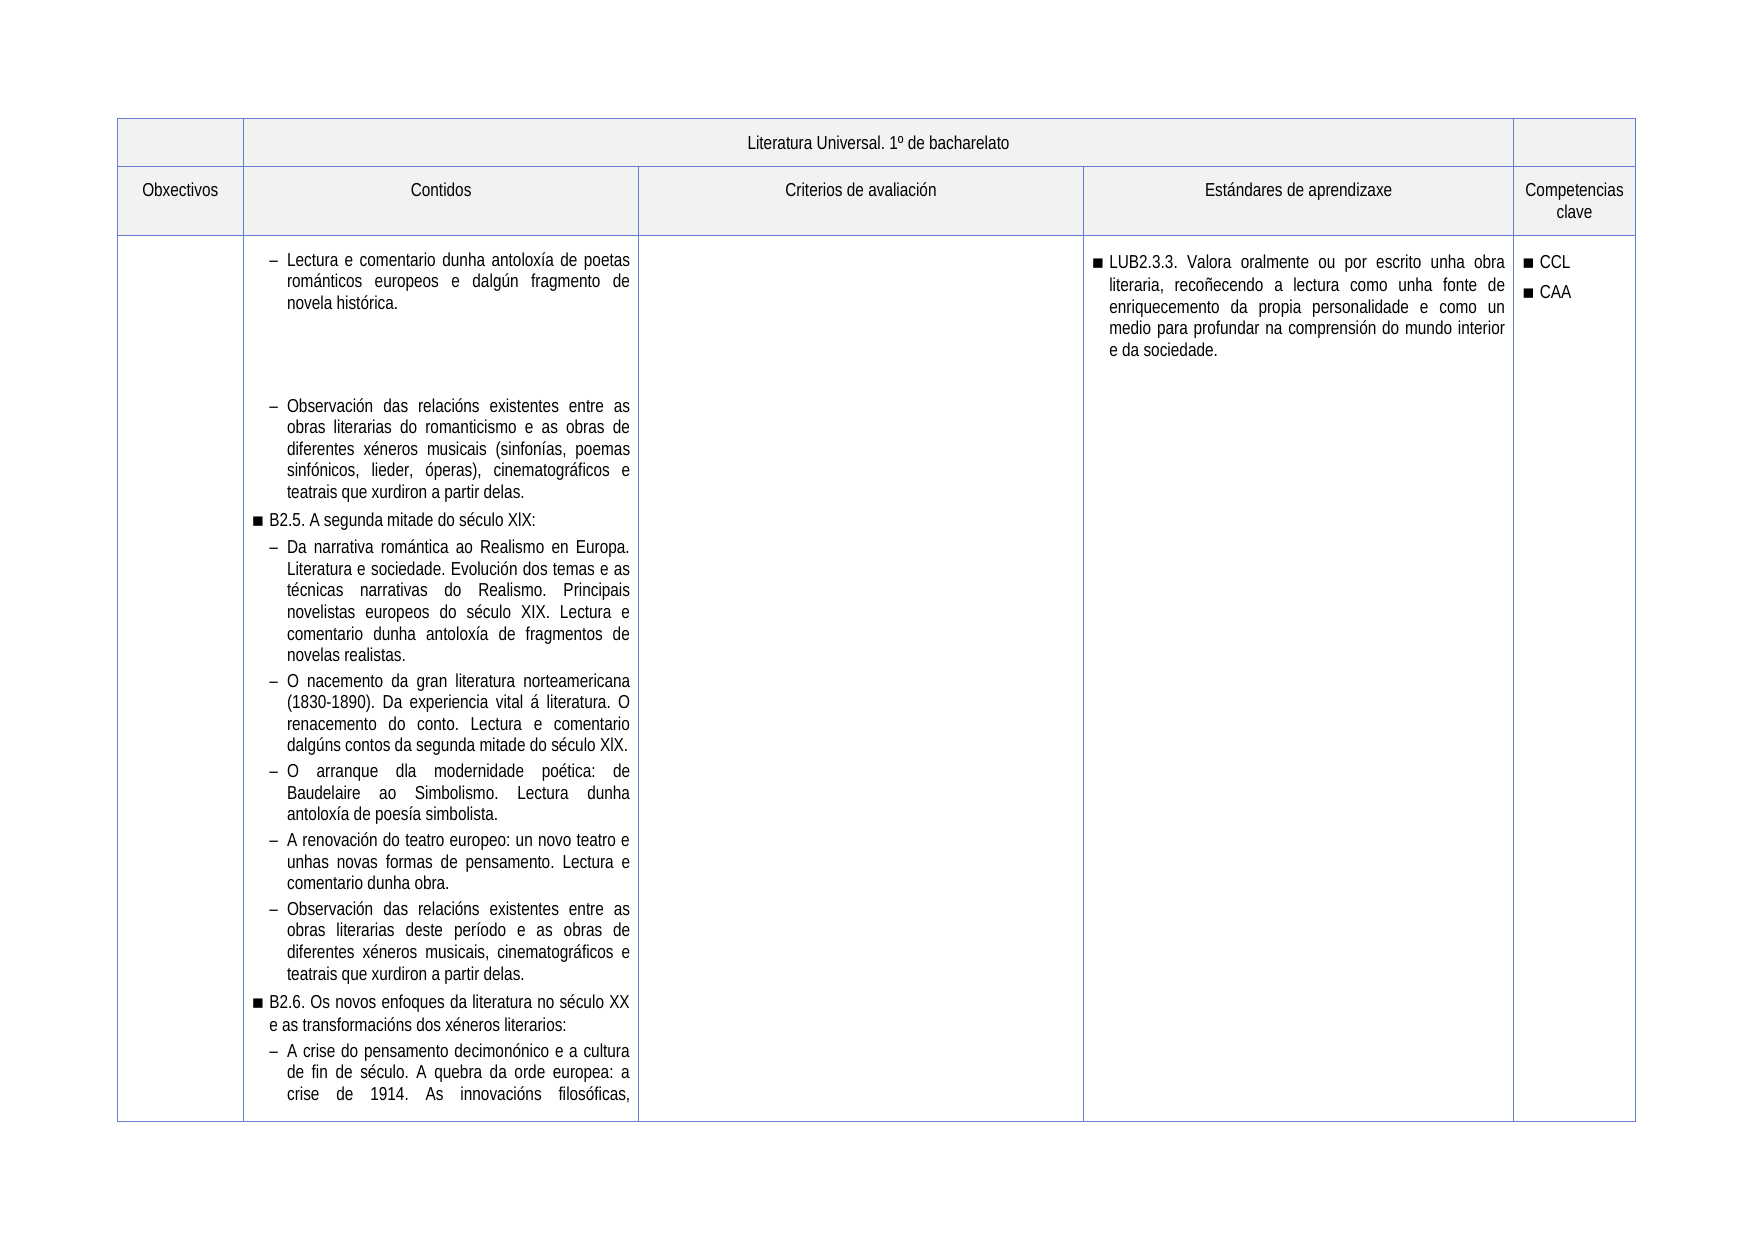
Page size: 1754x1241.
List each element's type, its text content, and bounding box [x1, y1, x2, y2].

table_cell LUB2.3.3. Valora oralmente ou por escrito unha obra literaria, recoñecendo a lectura como unha fonte de enriquecemento da propia personalidade e como un medio para profundar na comprensión do mundo interior e da sociedade. [1084, 236, 1513, 1121]
table_cell Obxectivos [118, 167, 243, 235]
table_cell Criterios de avaliación [639, 167, 1083, 235]
table_cell Estándares de aprendizaxe [1084, 167, 1513, 235]
table_header [1514, 119, 1635, 166]
table_header [118, 119, 243, 166]
table_header Literatura Universal. 1º de bacharelato [244, 119, 1513, 166]
table_cell B2.1. Da Antigüidade á Idade Media: As mitoloxías e a orixe da literatura. B2.2. Renacemento e Clasicismo: Os cambios do mundo e a nova visión do home durante o Renacemento. A lírica do amor: o petrarquismo. Orixes: a poesía trovadoresca e o Dolce Stil Nuovo. A innovación do Cancioneiro de Petrarca. Lectura e comentario dunha antoloxía lírica e dalgún conto da época. A narración en prosa: Boccaccio. Teatro clásico europeo. O teatro isabelino en Inglaterra. Comenzo do mito de Fausto dentro da literatura. Lectura e comentario dunha obra de teatro clásico. Observación das relacións existentes entre as obras de teatro clásicas e as obras de diferentes xéneros musicais e cinematográficos que xurdiorn a partir delas. B2.3. O Século das Luces: O desenvolvemento do espíritu crítico: a Ilustración. A Enciclopedia. A prosa ilustrada. A novela europea no século XVIIl. Os herdeiros de Cervantes e da picaresca española na literatura inglesa. Lectura comentada dalguna novela europea da prosa ilustrada e dalgún fragmento de novela inglesa dso século XVlll. B2.4. O movemento romántico: A revolución romántica: conciencia histórica e novo sentido da ciencia. O Romanticismo e a súa conciencia de movemento literario. Precursores: Goethe. A poesía romántica e a novela histórica. Lectura e comentario dunha antoloxía de poetas románticos europeos e dalgún fragmento de novela histórica. Observación das relacións existentes entre as obras literarias do romanticismo e as obras de diferentes xéneros musicais (sinfonías, poemas sinfónicos, lieder, óperas), cinematográficos e teatrais que xurdiron a partir delas. B2.5. A segunda mitade do século XlX: Da narrativa romántica ao Realismo en Europa. Literatura e sociedade. Evolución dos temas e as técnicas narrativas do Realismo. Principais novelistas europeos do século XIX. Lectura e comentario dunha antoloxía de fragmentos de novelas realistas. O nacemento da gran literatura norteamericana (1830-1890). Da experiencia vital á literatura. O renacemento do conto. Lectura e comentario dalgúns contos da segunda mitade do século XlX. O arranque dla modernidade poética: de Baudelaire ao Simbolismo. Lectura dunha antoloxía de poesía simbolista. A renovación do teatro europeo: un novo teatro e unhas novas formas de pensamento. Lectura e comentario dunha obra. Observación das relacións existentes entre as obras literarias deste período e as obras de diferentes xéneros musicais, cinematográficos e teatrais que xurdiron a partir delas. B2.6. Os novos enfoques da literatura no século XX e as transformacións dos xéneros literarios: A crise do pensamento decimonónico e a cultura de fin de século. A quebra da orde europea: a crise de 1914. As innovacións filosóficas, científicas e técnicas e a súa influencia na creación literaria. A consolidación dunha nova forma de escribir na novela. Estudo das técnicas narrativas. Lectura dunha novela corta, dalgún relato e/ou dalgún conto representativo deste período. As vangardas europeas. O surrealismo. Lectura dunha antoloxía de poesía vangardista. A culminación da gran literatura americana. A xeración perdida. O teatro do absurdo e do compromiso. Lectura dalgunha obra representativa destas correntes dramáticas. Observación das relacións existentes entre as obras desta época e as obras de diferentes xéneros musicais, cinematográficos e teatrais que xudiron a partir delas. [244, 236, 638, 1121]
table_cell [639, 236, 1083, 1121]
table_cell [118, 236, 243, 1121]
table_cell Competencias clave [1514, 167, 1635, 235]
table_cell CCL CAA [1514, 236, 1635, 1121]
table_cell Contidos [244, 167, 638, 235]
